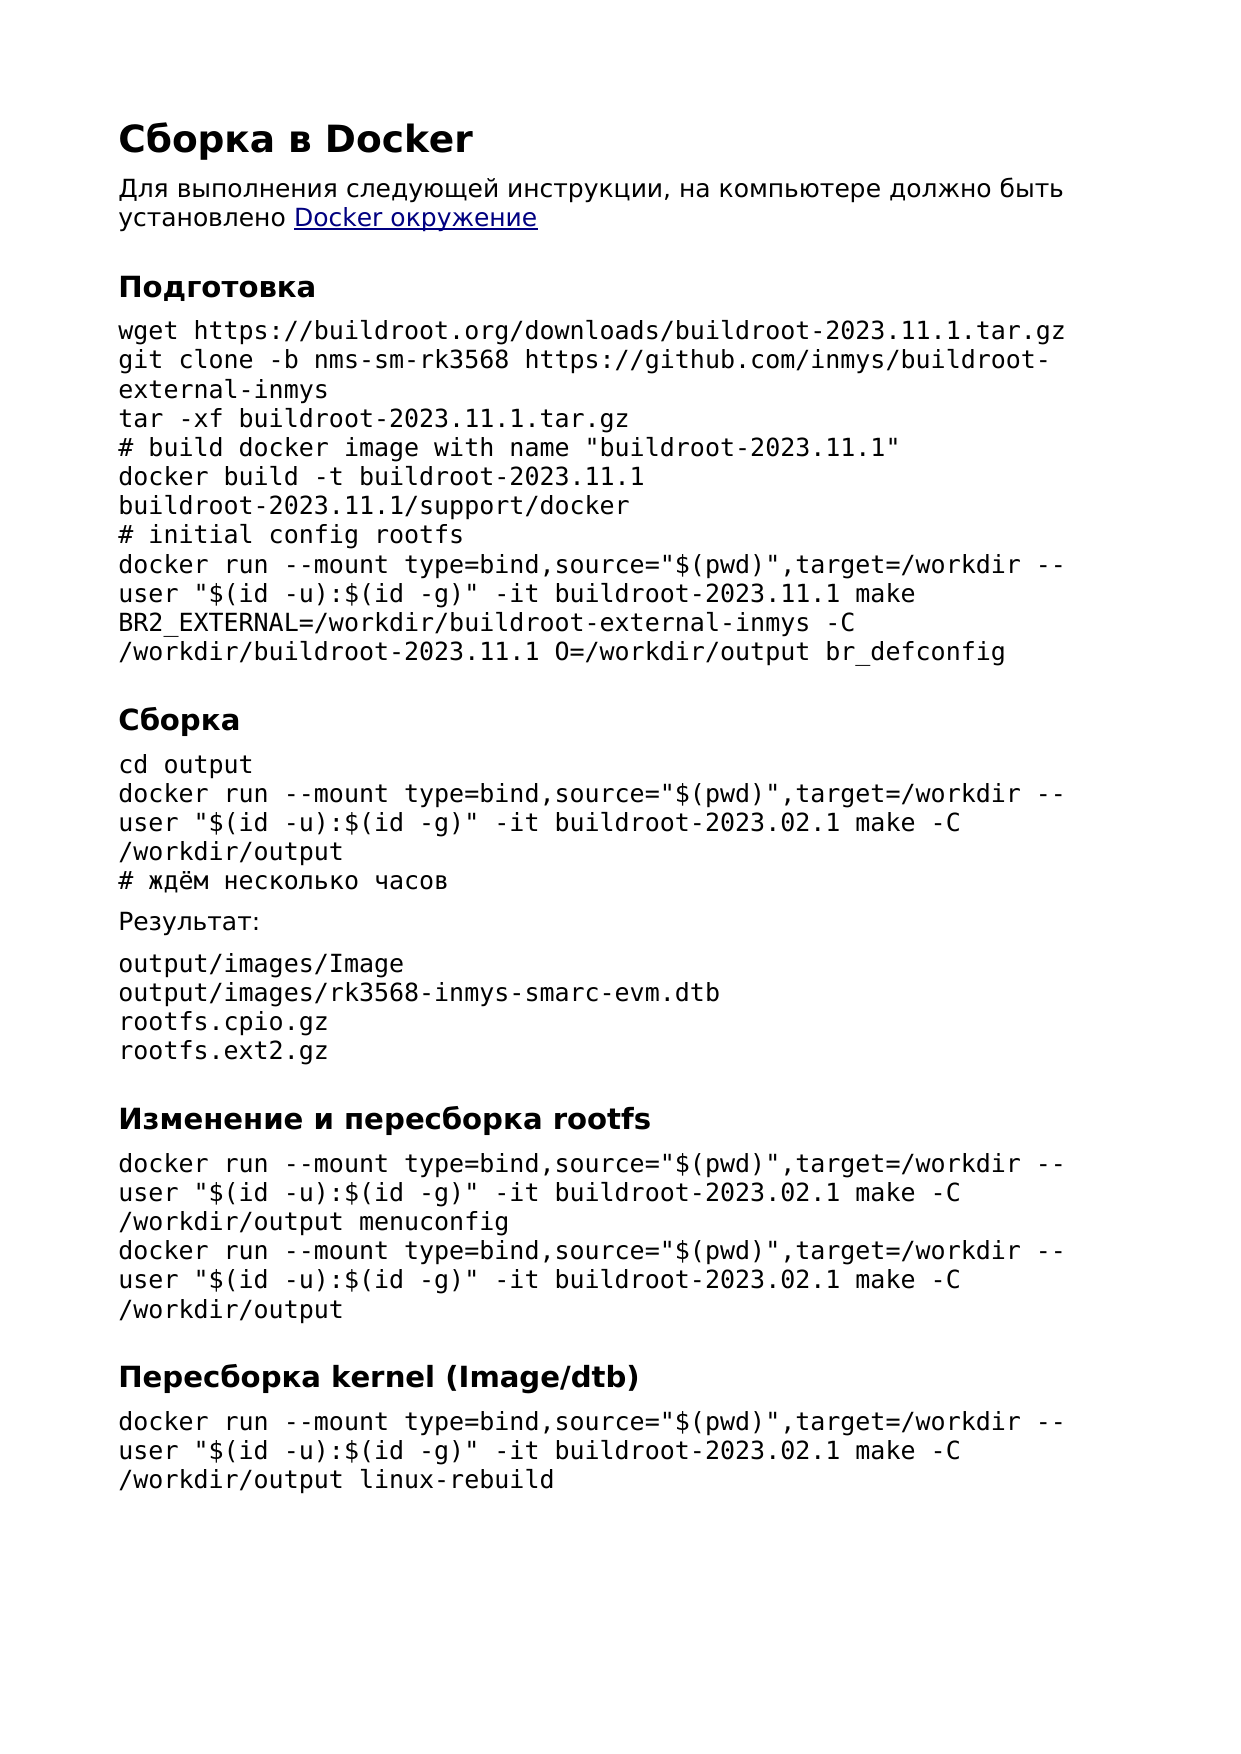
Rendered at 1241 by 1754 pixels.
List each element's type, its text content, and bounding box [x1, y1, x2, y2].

text docker run --mount type=bind,source="$(pwd)",target=/workdir --user "$(id -u):$(id -g)" -it buildroot-2023.02.1 make -C /workdir/output menuconfig docker run --mount type=bind,source="$(pwd)",target=/workdir --user "$(id -u):$(id -g)" -it buildroot-2023.02.1 make -C /workdir/output [118, 1149, 1122, 1324]
text Результат: [118, 907, 1122, 937]
text wget https://buildroot.org/downloads/buildroot-2023.11.1.tar.gz git clone -b nms-sm-rk3568 https://github.com/inmys/buildroot-external-inmys tar -xf buildroot-2023.11.1.tar.gz # build docker image with name "buildroot-2023.11.1" docker build -t buildroot-2023.11.1 buildroot-2023.11.1/support/docker # initial config rootfs docker run --mount type=bind,source="$(pwd)",target=/workdir --user "$(id -u):$(id -g)" -it buildroot-2023.11.1 make BR2_EXTERNAL=/workdir/buildroot-external-inmys -C /workdir/buildroot-2023.11.1 O=/workdir/output br_defconfig [118, 317, 1122, 667]
text docker run --mount type=bind,source="$(pwd)",target=/workdir --user "$(id -u):$(id -g)" -it buildroot-2023.02.1 make -C /workdir/output linux-rebuild [118, 1407, 1122, 1495]
subtitle Подготовка [118, 270, 1122, 304]
subtitle Пересборка kernel (Image/dtb) [118, 1361, 1122, 1395]
text cd output docker run --mount type=bind,source="$(pwd)",target=/workdir --user "$(id -u):$(id -g)" -it buildroot-2023.02.1 make -C /workdir/output # ждём несколько часов [118, 750, 1122, 896]
text Для выполнения следующей инструкции, на компьютере должно быть установлено Docker окружение [118, 174, 1122, 233]
subtitle Сборка в Docker [118, 118, 1122, 162]
subtitle Сборка [118, 703, 1122, 737]
text output/images/Image output/images/rk3568-inmys-smarc-evm.dtb rootfs.cpio.gz rootfs.ext2.gz [118, 949, 1122, 1066]
subtitle Изменение и пересборка rootfs [118, 1102, 1122, 1136]
